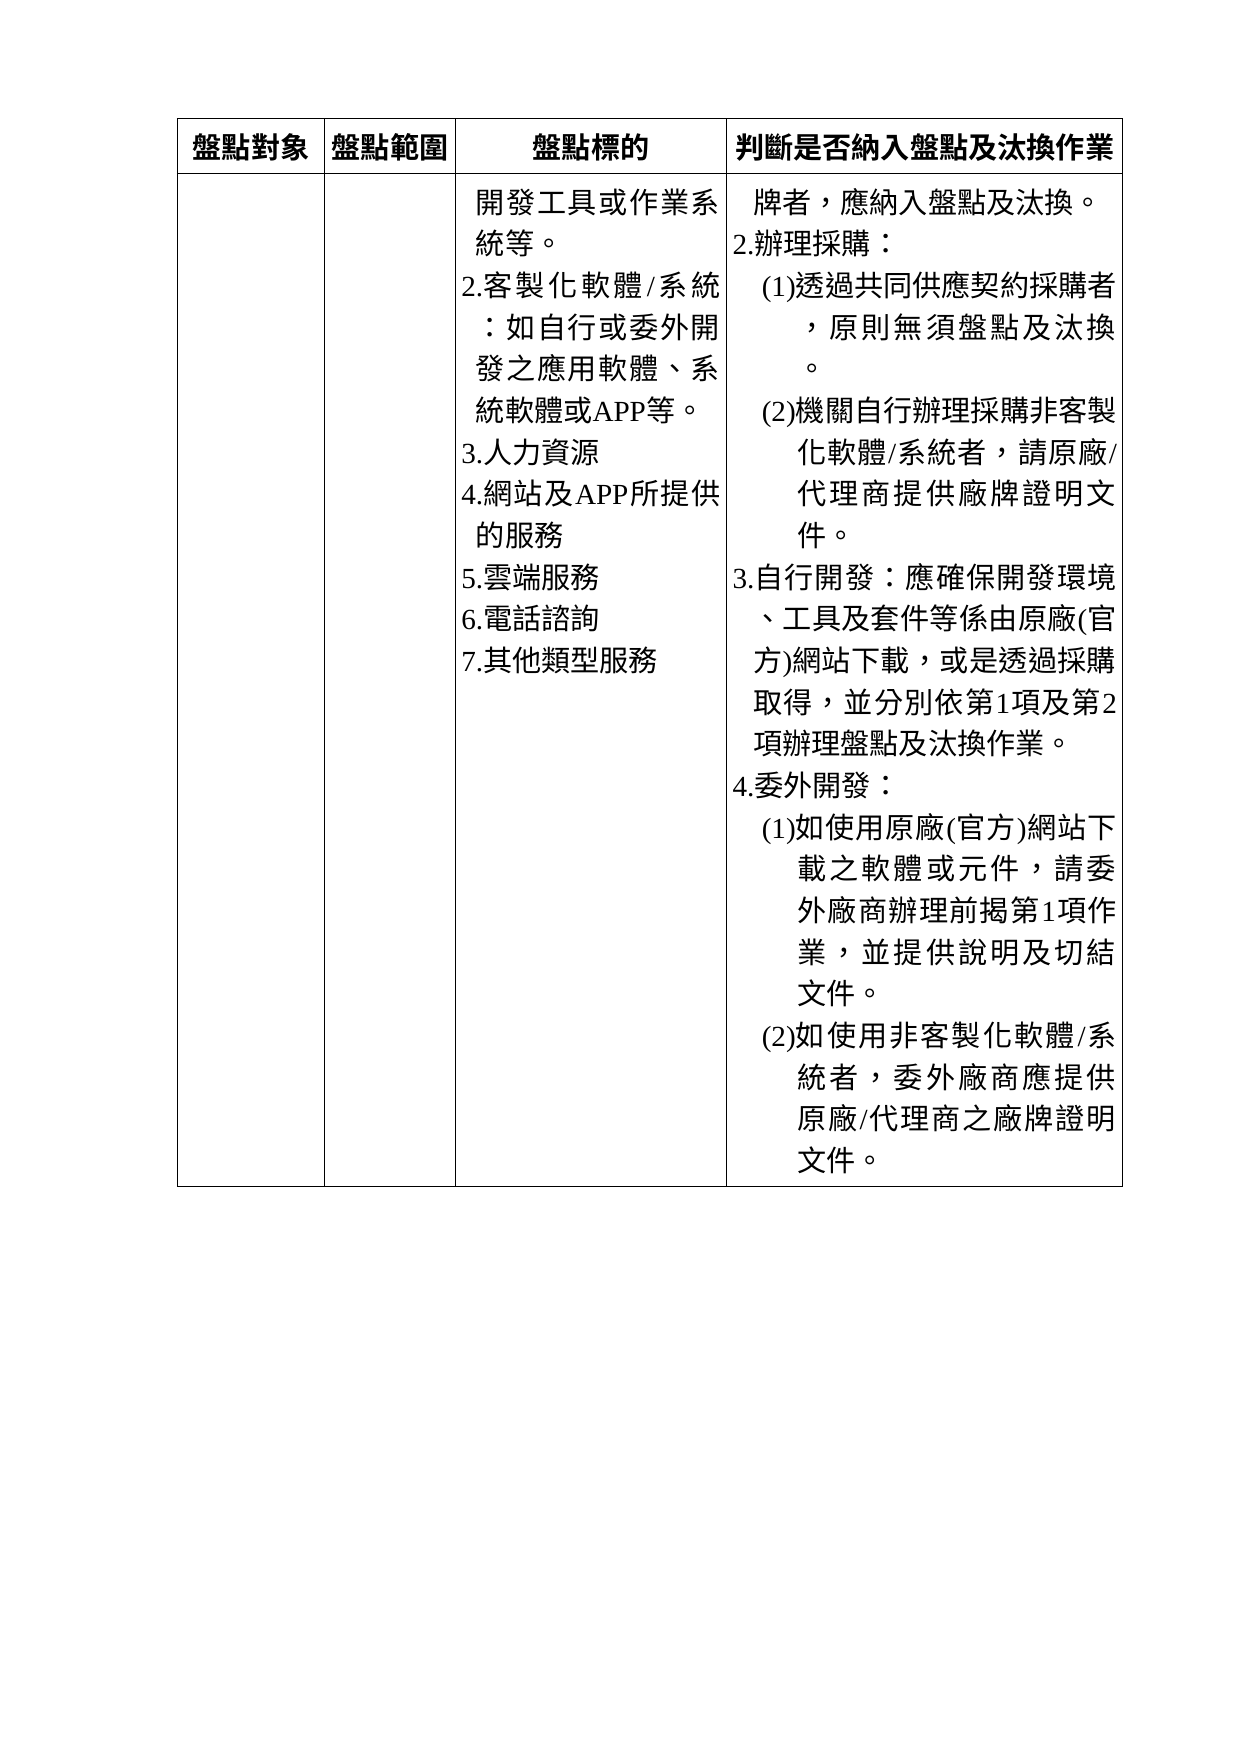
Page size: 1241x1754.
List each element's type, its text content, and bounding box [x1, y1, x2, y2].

table_header 盤點對象 [178, 119, 324, 173]
table_header 盤點標的 [456, 119, 726, 173]
table_cell 非客製化軟體/系統：如原廠(官方)提供之套裝軟體、開發工具或作業系統等。 客製化軟體/系統：如自行或委外開發之應用軟體、系統軟體或APP等。 人力資源 網站及APP所提供的服務 雲端服務 電話諮詢 其他類型服務 [456, 174, 726, 1186]
table_header 盤點範圍 [325, 119, 455, 173]
table_cell [325, 174, 455, 1186]
table_cell 自行下載：應確保軟體或元件確實由原廠(官方)網站下載，如原廠(官方)為大陸廠牌者，應納入盤點及汰換。 辦理採購： 透過共同供應契約採購者，原則無須盤點及汰換。 機關自行辦理採購非客製化軟體/系統者，請原廠/代理商提供廠牌證明文件。 自行開發：應確保開發環境、工具及套件等係由原廠(官方)網站下載，或是透過採購取得，並分別依第1項及第2項辦理盤點及汰換作業。 委外開發： 如使用原廠(官方)網站下載之軟體或元件，請委外廠商辦理前揭第1項作業，並提供說明及切結文件。 如使用非客製化軟體/系統者，委外廠商應提供原廠/代理商之廠牌證明文件。 [727, 174, 1122, 1186]
table_header 判斷是否納入盤點及汰換作業 [727, 119, 1122, 173]
table_cell [178, 174, 324, 1186]
